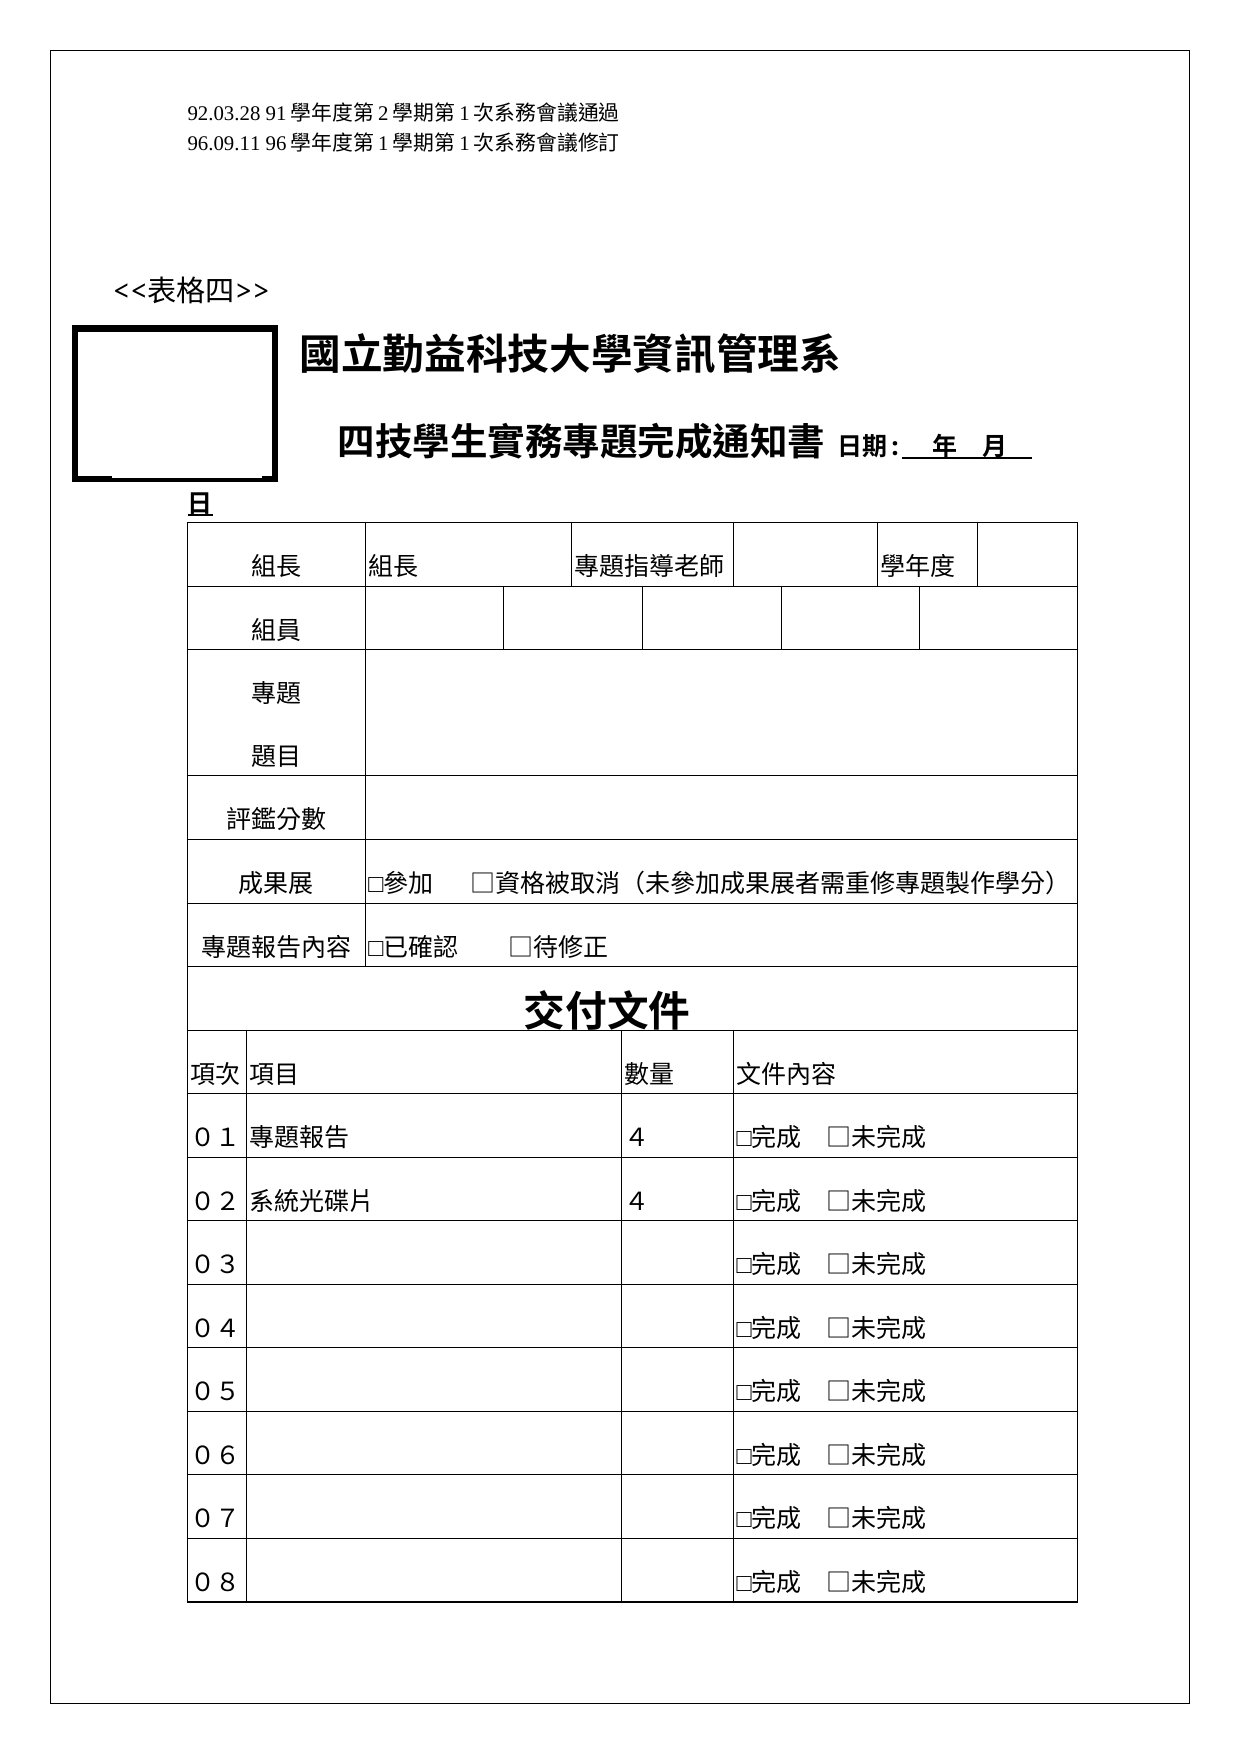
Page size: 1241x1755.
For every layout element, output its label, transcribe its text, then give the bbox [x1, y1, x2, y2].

table_cell [622, 1348, 733, 1411]
table_cell 數量 [622, 1031, 733, 1093]
table_header 學年度 [878, 523, 977, 586]
table_header 專題指導老師 [572, 523, 733, 586]
table_cell 專題 題目 [188, 650, 365, 775]
table_cell □完成 □未完成 [734, 1285, 1077, 1347]
table_cell ０４ [188, 1285, 246, 1347]
table_cell 交付文件 [188, 967, 1077, 1029]
table_cell 成果展 [188, 840, 365, 902]
text 國立勤益科技大學資訊管理系 [187, 310, 940, 372]
table_cell □參加 □資格被取消（未參加成果展者需重修專題製作學分） [366, 840, 1077, 902]
table_cell [366, 776, 1077, 839]
table_cell ４ [622, 1158, 733, 1220]
table_cell ０２ [188, 1158, 246, 1220]
table_cell [366, 650, 1077, 775]
table_cell 評鑑分數 [188, 776, 365, 839]
table_cell 文件內容 [734, 1031, 1077, 1093]
table_cell [643, 587, 781, 649]
table_cell [782, 587, 919, 649]
table_header 組長 [188, 523, 365, 586]
table_cell [920, 587, 1077, 649]
table_cell [247, 1412, 621, 1474]
table_cell [622, 1475, 733, 1538]
table_cell ０３ [188, 1221, 246, 1284]
table_cell 專題報告內容 [188, 904, 365, 966]
text <<表格四>> [112, 247, 1053, 310]
table_cell [247, 1221, 621, 1284]
text [112, 347, 262, 478]
table_cell ０８ [188, 1539, 246, 1601]
table_cell □完成 □未完成 [734, 1158, 1077, 1220]
table_cell [622, 1221, 733, 1284]
table_cell ０５ [188, 1348, 246, 1411]
table_cell ０６ [188, 1412, 246, 1474]
table_cell [366, 587, 503, 649]
table_header [734, 523, 877, 586]
table_cell ０１ [188, 1094, 246, 1157]
table_cell □完成 □未完成 [734, 1539, 1077, 1601]
table_cell [504, 587, 642, 649]
table_cell □完成 □未完成 [734, 1094, 1077, 1157]
table_cell □完成 □未完成 [734, 1412, 1077, 1474]
table_header [978, 523, 1077, 586]
table_cell ０７ [188, 1475, 246, 1538]
table_cell □完成 □未完成 [734, 1221, 1077, 1284]
text 組別 [127, 355, 247, 471]
table_cell [622, 1539, 733, 1601]
table_cell ４ [622, 1094, 733, 1157]
table_cell 組員 [188, 587, 365, 649]
table_cell [247, 1475, 621, 1538]
table_header 組長 [366, 523, 571, 586]
table_cell [622, 1285, 733, 1347]
table_cell 專題報告 [247, 1094, 621, 1157]
table_cell [247, 1285, 621, 1347]
table_cell 項目 [247, 1031, 621, 1093]
text 四技學生實務專題完成通知書 日期: 年 月 日 [187, 397, 1053, 522]
table_cell □完成 □未完成 [734, 1348, 1077, 1411]
table_cell [247, 1348, 621, 1411]
table_cell 系統光碟片 [247, 1158, 621, 1220]
table_cell [622, 1412, 733, 1474]
table_cell □完成 □未完成 [734, 1475, 1077, 1538]
table_cell □已確認 □待修正 [366, 904, 1077, 966]
table_cell [247, 1539, 621, 1601]
table_cell 項次 [188, 1031, 246, 1093]
